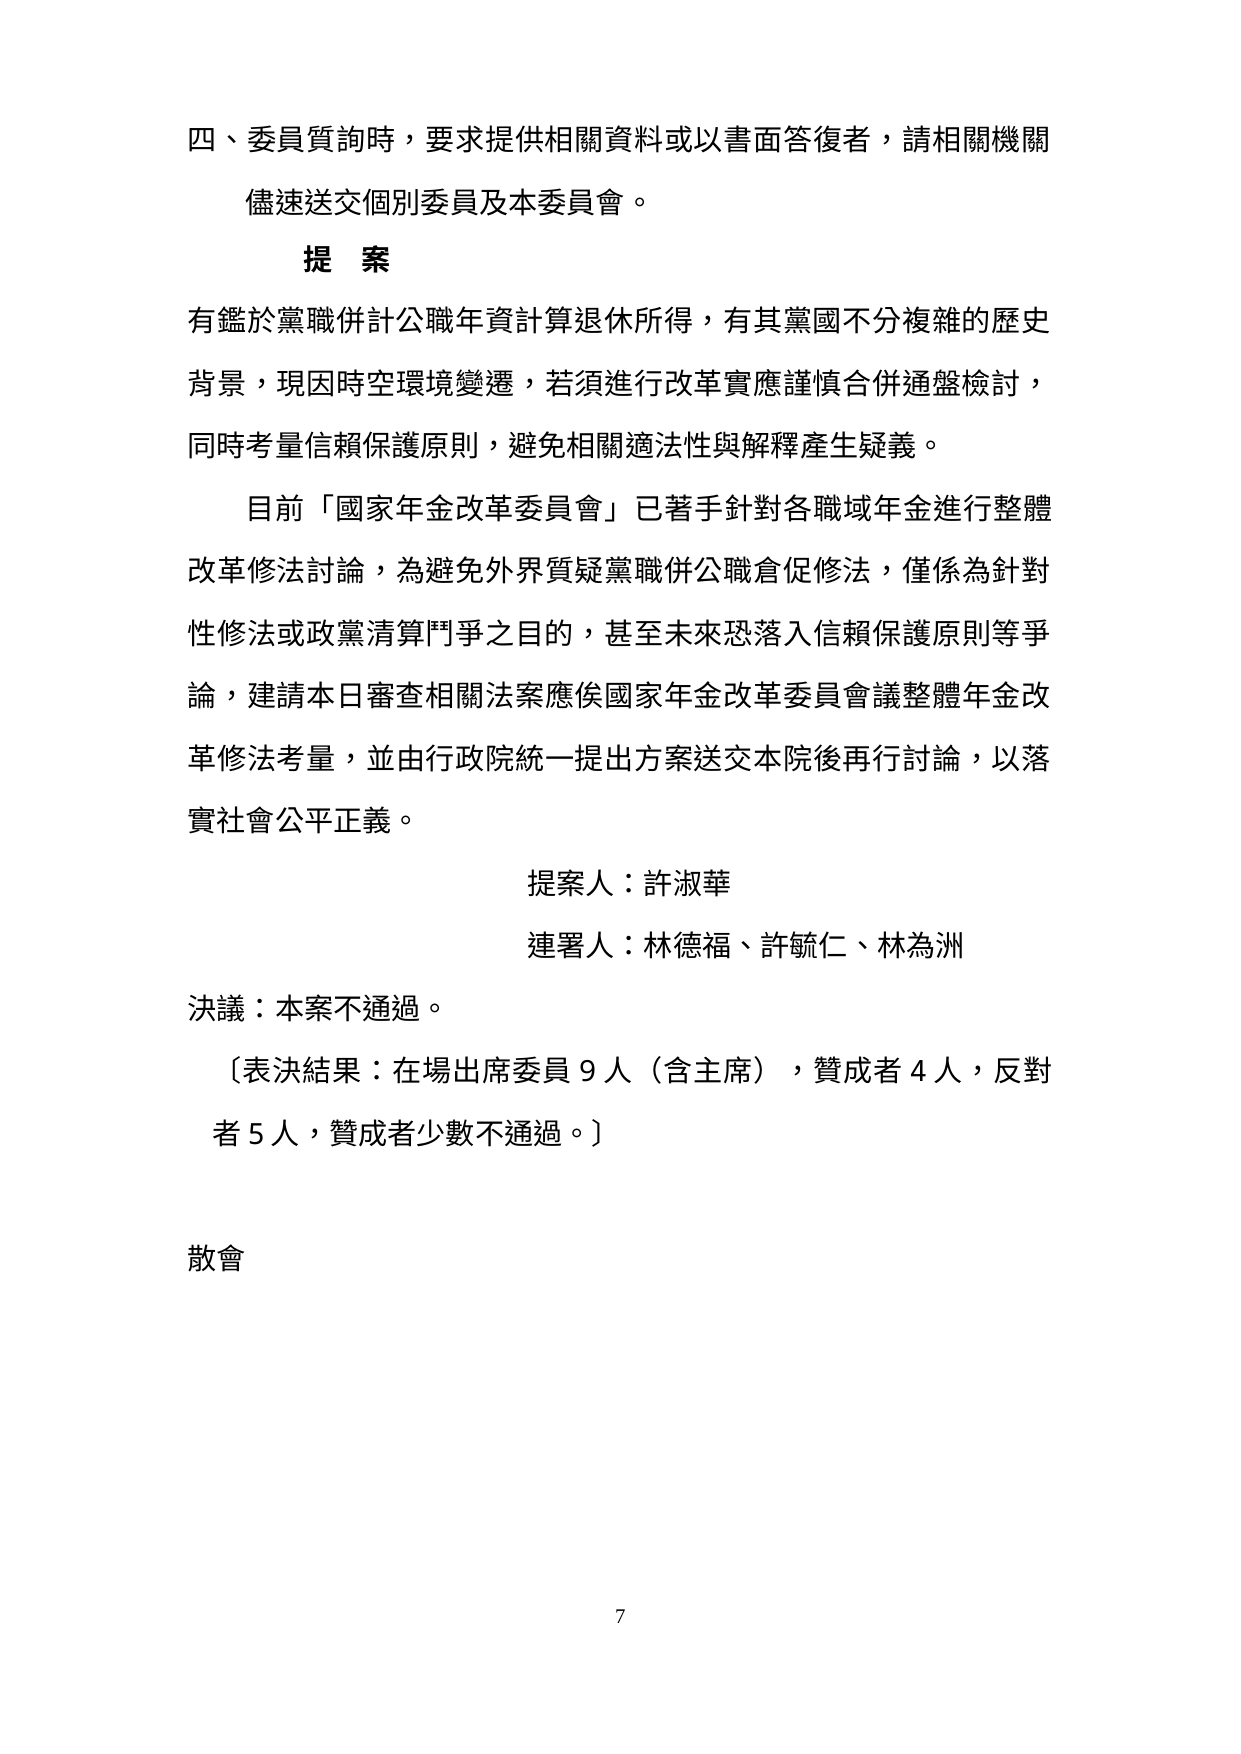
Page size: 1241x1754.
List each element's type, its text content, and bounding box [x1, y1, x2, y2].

text 〔表決結果：在場出席委員9人（含主席），贊成者4人，反對者5人，贊成者少數不通過。〕 [212, 1027, 1053, 1152]
text 提案人：許淑華 [527, 840, 1053, 902]
text 提 案 [187, 240, 1053, 277]
text 目前「國家年金改革委員會」已著手針對各職域年金進行整體改革修法討論，為避免外界質疑黨職併公職倉促修法，僅係為針對性修法或政黨清算鬥爭之目的，甚至未來恐落入信賴保護原則等爭論，建請本日審查相關法案應俟國家年金改革委員會議整體年金改革修法考量，並由行政院統一提出方案送交本院後再行討論，以落實社會公平正義。 [187, 465, 1053, 840]
text 連署人：林德福、許毓仁、林為洲 [527, 902, 1053, 965]
text 四、委員質詢時，要求提供相關資料或以書面答復者，請相關機關儘速送交個別委員及本委員會。 [187, 96, 1053, 221]
text 決議：本案不通過。 [187, 965, 1053, 1027]
text 有鑑於黨職併計公職年資計算退休所得，有其黨國不分複雜的歷史背景，現因時空環境變遷，若須進行改革實應謹慎合併通盤檢討，同時考量信賴保護原則，避免相關適法性與解釋產生疑義。 [187, 277, 1053, 465]
text 散會 [187, 1215, 1053, 1277]
